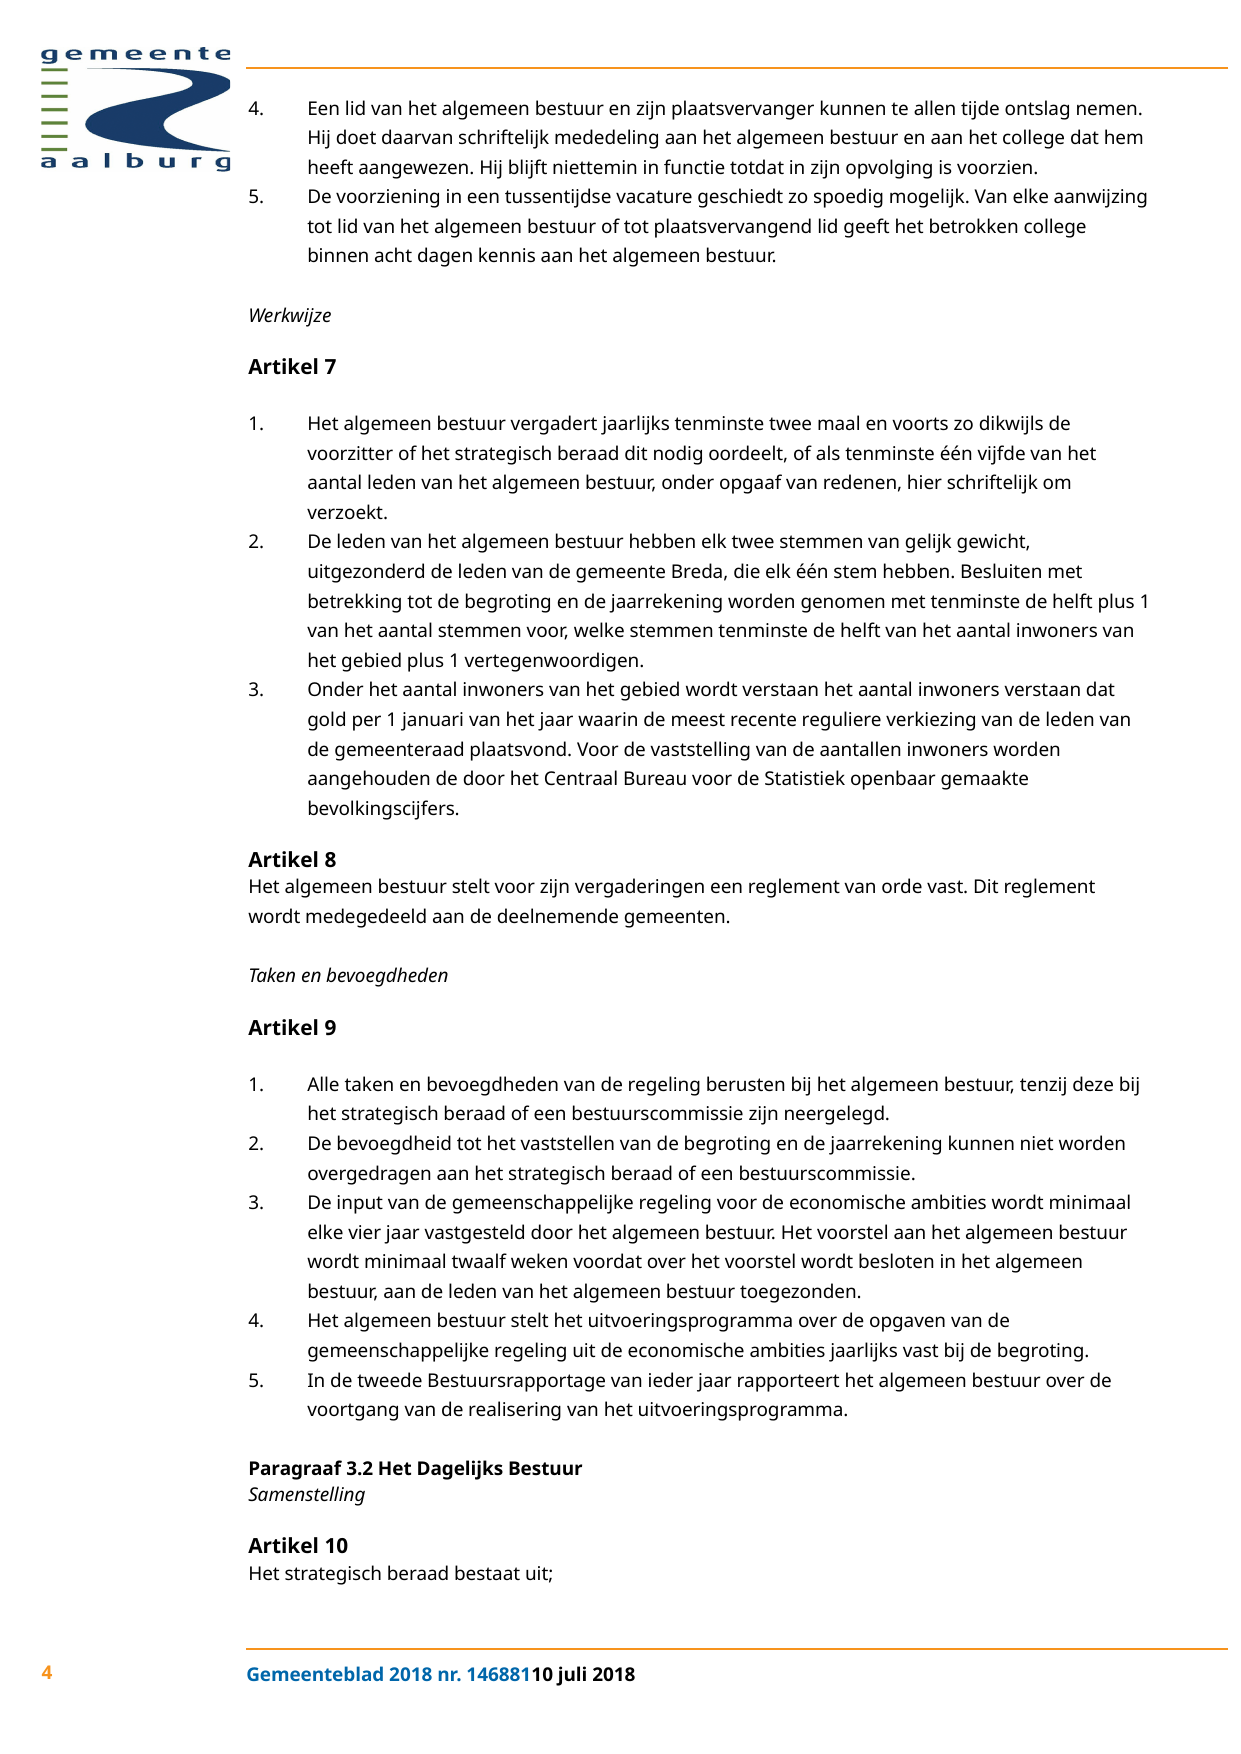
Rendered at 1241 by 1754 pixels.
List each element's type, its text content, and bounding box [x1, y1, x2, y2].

text Artikel 9 [248, 1013, 1152, 1041]
picture [41, 47, 231, 172]
list Het algemeen bestuur vergadert jaarlijks tenminste twee maal en voorts zo dikwijls de voorzitter of het strategisch beraad dit nodig oordeelt, of als tenminste één vijfde van het aantal leden van het algemeen bestuur, onder opgaaf van redenen, hier schriftelijk om verzoekt. [248, 410, 1152, 525]
text Samenstelling [248, 1481, 1152, 1507]
text Het algemeen bestuur stelt voor zijn vergaderingen een reglement van orde vast. Dit reglement wordt medegedeeld aan de deelnemende gemeenten. [248, 874, 1152, 929]
list De input van de gemeenschappelijke regeling voor de economische ambities wordt minimaal elke vier jaar vastgesteld door het algemeen bestuur. Het voorstel aan het algemeen bestuur wordt minimaal twaalf weken voordat over het voorstel wordt besloten in het algemeen bestuur, aan de leden van het algemeen bestuur toegezonden. [248, 1189, 1152, 1304]
text Taken en bevoegdheden [248, 962, 1152, 988]
text Het strategisch beraad bestaat uit; [248, 1560, 1152, 1586]
list De voorziening in een tussentijdse vacature geschiedt zo spoedig mogelijk. Van elke aanwijzing tot lid van het algemeen bestuur of tot plaatsvervangend lid geeft het betrokken college binnen acht dagen kennis aan het algemeen bestuur. [248, 183, 1152, 268]
text Werkwijze [248, 302, 1152, 328]
list De leden van het algemeen bestuur hebben elk twee stemmen van gelijk gewicht, uitgezonderd de leden van de gemeente Breda, die elk één stem hebben. Besluiten met betrekking tot de begroting en de jaarrekening worden genomen met tenminste de helft plus 1 van het aantal stemmen voor, welke stemmen tenminste de helft van het aantal inwoners van het gebied plus 1 vertegenwoordigen. [248, 529, 1152, 673]
list Alle taken en bevoegdheden van de regeling berusten bij het algemeen bestuur, tenzij deze bij het strategisch beraad of een bestuurscommissie zijn neergelegd. [248, 1071, 1152, 1126]
list Een lid van het algemeen bestuur en zijn plaatsvervanger kunnen te allen tijde ontslag nemen. Hij doet daarvan schriftelijk mededeling aan het algemeen bestuur en aan het college dat hem heeft aangewezen. Hij blijft niettemin in functie totdat in zijn opvolging is voorzien. [248, 95, 1152, 180]
text Artikel 10 [248, 1532, 1152, 1560]
list De bevoegdheid tot het vaststellen van de begroting en de jaarrekening kunnen niet worden overgedragen aan het strategisch beraad of een bestuurscommissie. [248, 1130, 1152, 1185]
text Paragraaf 3.2 Het Dagelijks Bestuur [248, 1456, 1152, 1481]
text Artikel 8 [248, 845, 1152, 874]
list Het algemeen bestuur stelt het uitvoeringsprogramma over de opgaven van de gemeenschappelijke regeling uit de economische ambities jaarlijks vast bij de begroting. [248, 1308, 1152, 1363]
text Artikel 7 [248, 352, 1152, 381]
list Onder het aantal inwoners van het gebied wordt verstaan het aantal inwoners verstaan dat gold per 1 januari van het jaar waarin de meest recente reguliere verkiezing van de leden van de gemeenteraad plaatsvond. Voor de vaststelling van de aantallen inwoners worden aangehouden de door het Centraal Bureau voor de Statistiek openbaar gemaakte bevolkingscijfers. [248, 677, 1152, 821]
list In de tweede Bestuursrapportage van ieder jaar rapporteert het algemeen bestuur over de voortgang van de realisering van het uitvoeringsprogramma. [248, 1367, 1152, 1422]
